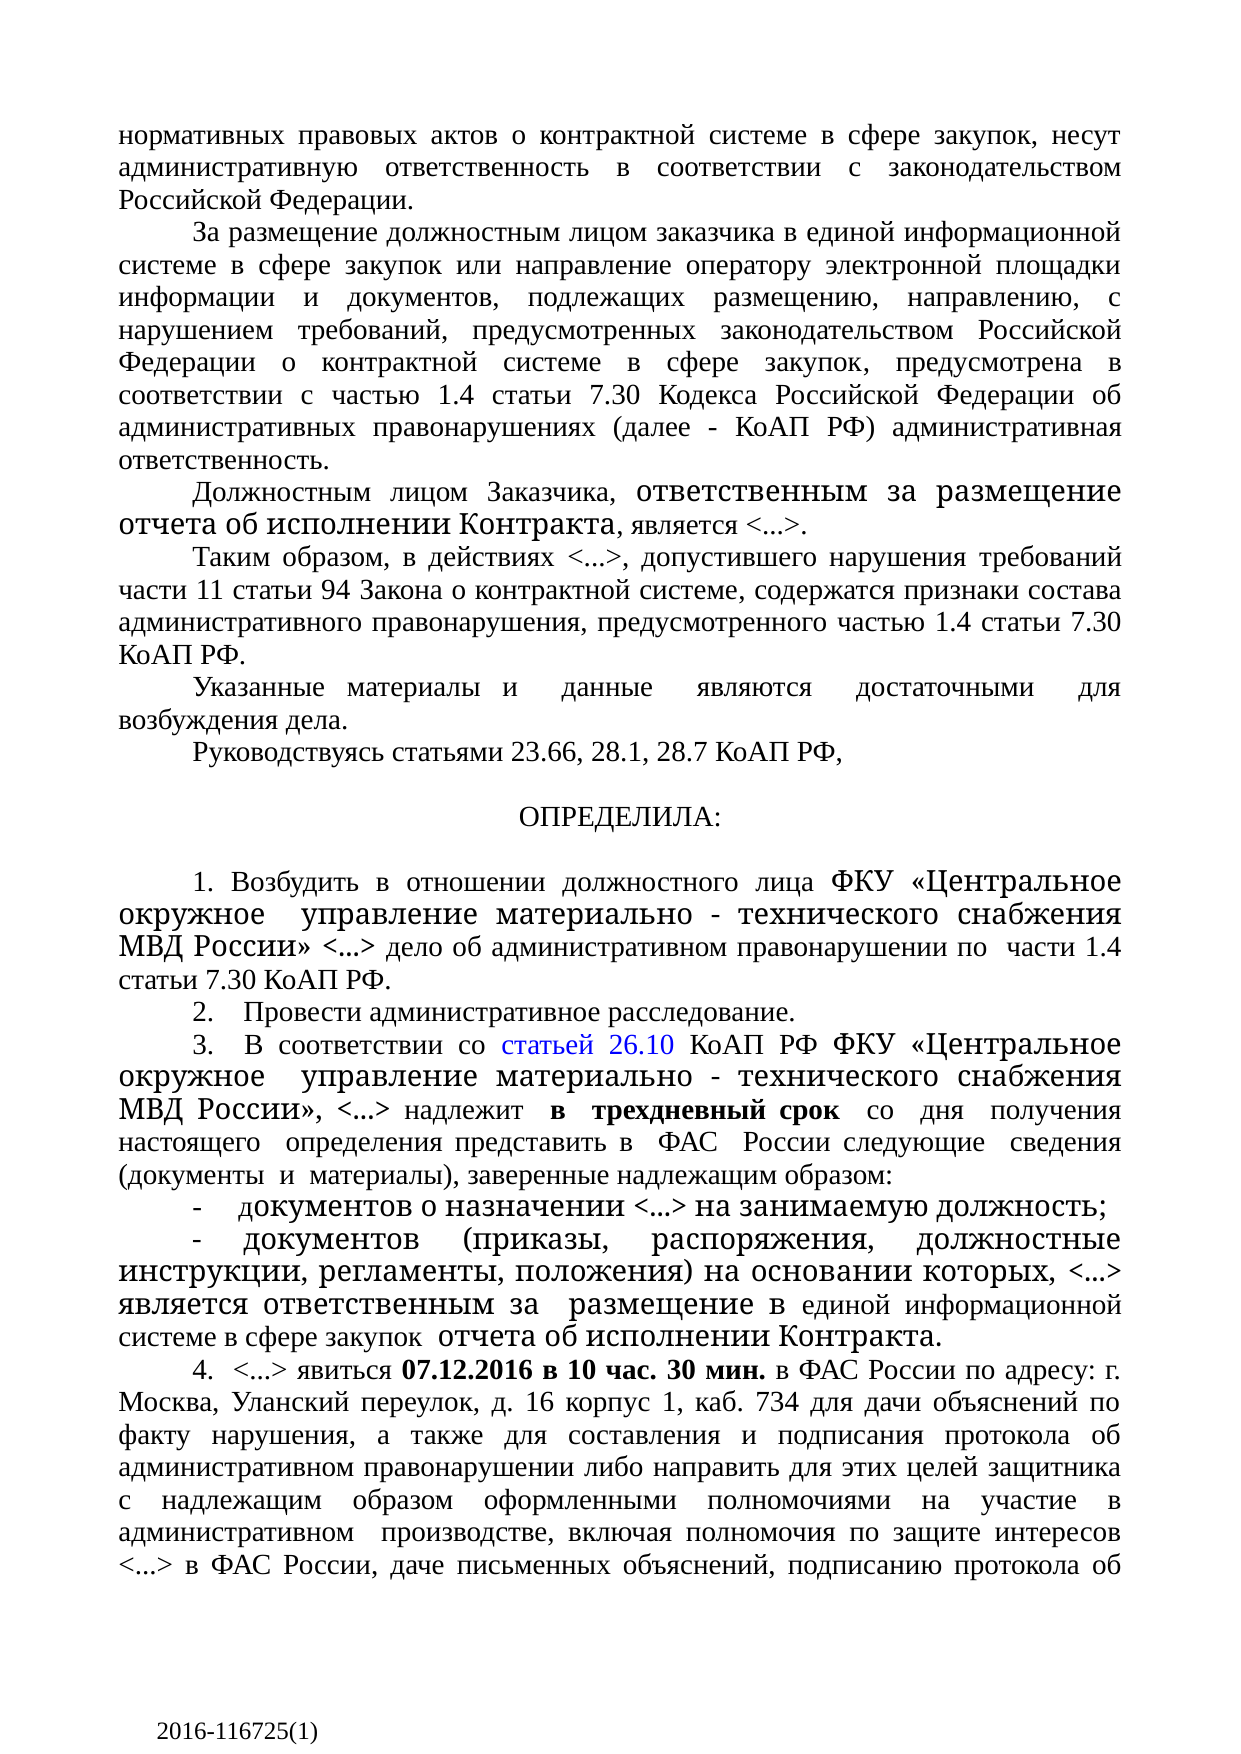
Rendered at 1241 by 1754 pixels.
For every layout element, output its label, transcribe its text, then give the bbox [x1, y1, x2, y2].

text Должностным лицом Заказчика, ответственным за размещение отчета об исполнении Контракта, является <...>. [118, 476, 1122, 541]
list 3. В соответствии со статьей 26.10 КоАП РФ ФКУ «Центральное окружное управление материально - технического снабжения МВД России», <...> надлежит в трехдневный срок со дня получения настоящего определения представить в ФАС России следующие сведения (документы и материалы), заверенные надлежащим образом: [118, 1028, 1122, 1191]
text За размещение должностным лицом заказчика в единой информационной системе в сфере закупок или направление оператору электронной площадки информации и документов, подлежащих размещению, направлению, с нарушением требований, предусмотренных законодательством Российской Федерации о контрактной системе в сфере закупок, предусмотрена в соответствии с частью 1.4 статьи 7.30 Кодекса Российской Федерации об административных правонарушениях (далее - КоАП РФ) административная ответственность. [118, 216, 1122, 476]
list 2. Провести административное расследование. [118, 996, 1122, 1028]
text 1. Возбудить в отношении должностного лица ФКУ «Центральное окружное управление материально - технического снабжения МВД России» <...> дело об административном правонарушении по части 1.4 статьи 7.30 КоАП РФ. [118, 866, 1122, 996]
text ОПРЕДЕЛИЛА: [118, 801, 1122, 833]
text - документов о назначении <...> на занимаемую должность; [118, 1191, 1122, 1223]
text нормативных правовых актов о контрактной системе в сфере закупок, несут административную ответственность в соответствии с законодательством Российской Федерации. [118, 118, 1122, 216]
list 4. <...> явиться 07.12.2016 в 10 час. 30 мин. в ФАС России по адресу: г. Москва, Уланский переулок, д. 16 корпус 1, каб. 734 для дачи объяснений по факту нарушения, а также для составления и подписания протокола об административном правонарушении либо направить для этих целей защитника с надлежащим образом оформленными полномочиями на участие в административном производстве, включая полномочия по защите интересов <...> в ФАС России, даче письменных объяснений, подписанию протокола об [118, 1353, 1122, 1581]
text Указанные материалы и данные являются достаточными для возбуждения дела. [118, 671, 1122, 736]
text Руководствуясь статьями 23.66, 28.1, 28.7 КоАП РФ, [118, 736, 1122, 768]
text - документов (приказы, распоряжения, должностные инструкции, регламенты, положения) на основании которых, <...> является ответственным за размещение в единой информационной системе в сфере закупок отчета об исполнении Контракта. [118, 1223, 1122, 1353]
text Таким образом, в действиях <...>, допустившего нарушения требований части 11 статьи 94 Закона о контрактной системе, содержатся признаки состава административного правонарушения, предусмотренного частью 1.4 статьи 7.30 КоАП РФ. [118, 541, 1122, 671]
